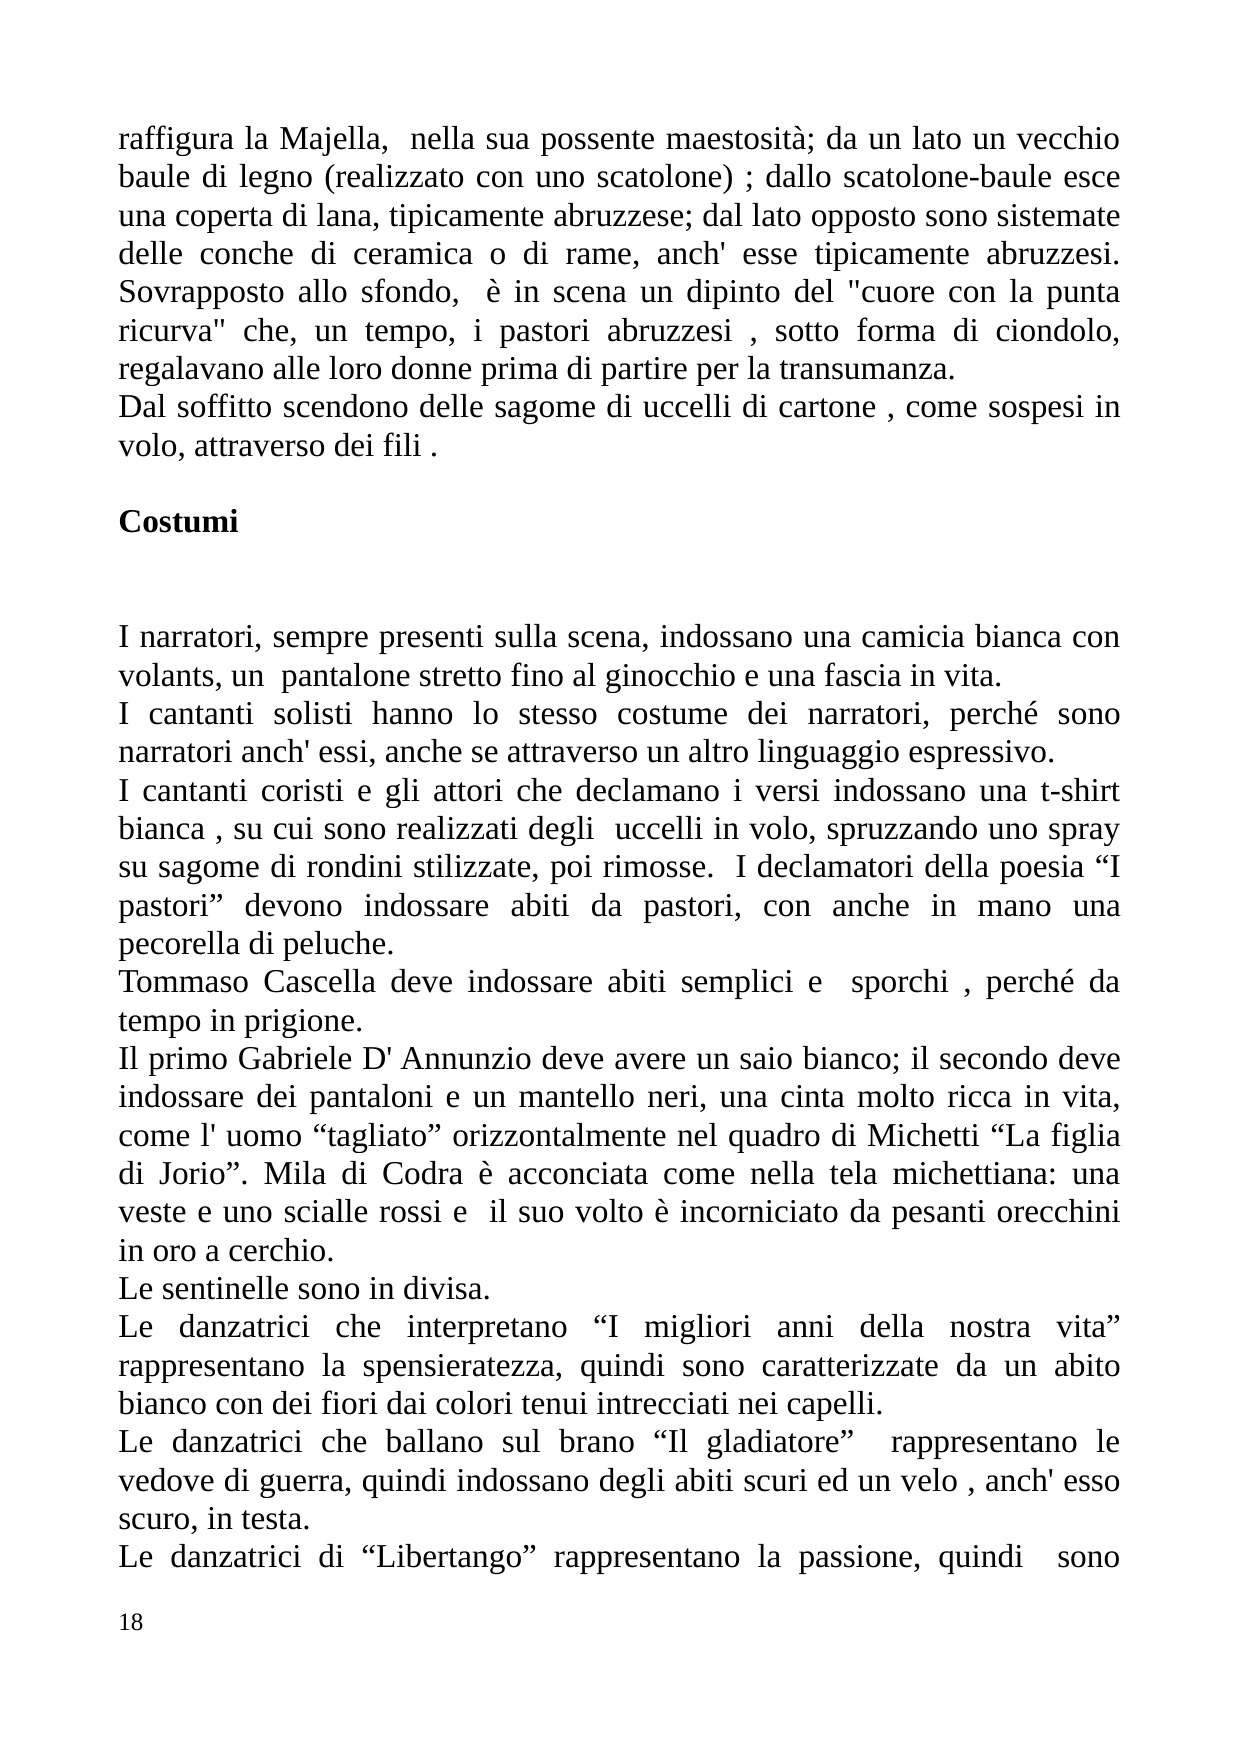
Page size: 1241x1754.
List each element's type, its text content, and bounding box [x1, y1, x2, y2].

text Costumi [118, 501, 1122, 540]
text raffigura la Majella, nella sua possente maestosità; da un lato un vecchio baule di legno (realizzato con uno scatolone) ; dallo scatolone-baule esce una coperta di lana, tipicamente abruzzese; dal lato opposto sono sistemate delle conche di ceramica o di rame, anch' esse tipicamente abruzzesi. Sovrapposto allo sfondo, è in scena un dipinto del "cuore con la punta ricurva" che, un tempo, i pastori abruzzesi , sotto forma di ciondolo, regalavano alle loro donne prima di partire per la transumanza. [118, 118, 1122, 386]
text I cantanti coristi e gli attori che declamano i versi indossano una t-shirt bianca , su cui sono realizzati degli uccelli in volo, spruzzando uno spray su sagome di rondini stilizzate, poi rimosse. I declamatori della poesia “I pastori” devono indossare abiti da pastori, con anche in mano una pecorella di peluche. [118, 770, 1122, 961]
text Le danzatrici che ballano sul brano “Il gladiatore” rappresentano le vedove di guerra, quindi indossano degli abiti scuri ed un velo , anch' esso scuro, in testa. [118, 1421, 1122, 1536]
text Le sentinelle sono in divisa. [118, 1268, 1122, 1306]
text Tommaso Cascella deve indossare abiti semplici e sporchi , perché da tempo in prigione. [118, 961, 1122, 1038]
text Il primo Gabriele D' Annunzio deve avere un saio bianco; il secondo deve indossare dei pantaloni e un mantello neri, una cinta molto ricca in vita, come l' uomo “tagliato” orizzontalmente nel quadro di Michetti “La figlia di Jorio”. Mila di Codra è acconciata come nella tela michettiana: una veste e uno scialle rossi e il suo volto è incorniciato da pesanti orecchini in oro a cerchio. [118, 1038, 1122, 1268]
text I cantanti solisti hanno lo stesso costume dei narratori, perché sono narratori anch' essi, anche se attraverso un altro linguaggio espressivo. [118, 693, 1122, 770]
text Dal soffitto scendono delle sagome di uccelli di cartone , come sospesi in volo, attraverso dei fili . [118, 386, 1122, 463]
text Le danzatrici che interpretano “I migliori anni della nostra vita” rappresentano la spensieratezza, quindi sono caratterizzate da un abito bianco con dei fiori dai colori tenui intrecciati nei capelli. [118, 1306, 1122, 1421]
text I narratori, sempre presenti sulla scena, indossano una camicia bianca con volants, un pantalone stretto fino al ginocchio e una fascia in vita. [118, 616, 1122, 693]
text Le danzatrici di “Libertango” rappresentano la passione, quindi sono [118, 1536, 1122, 1575]
